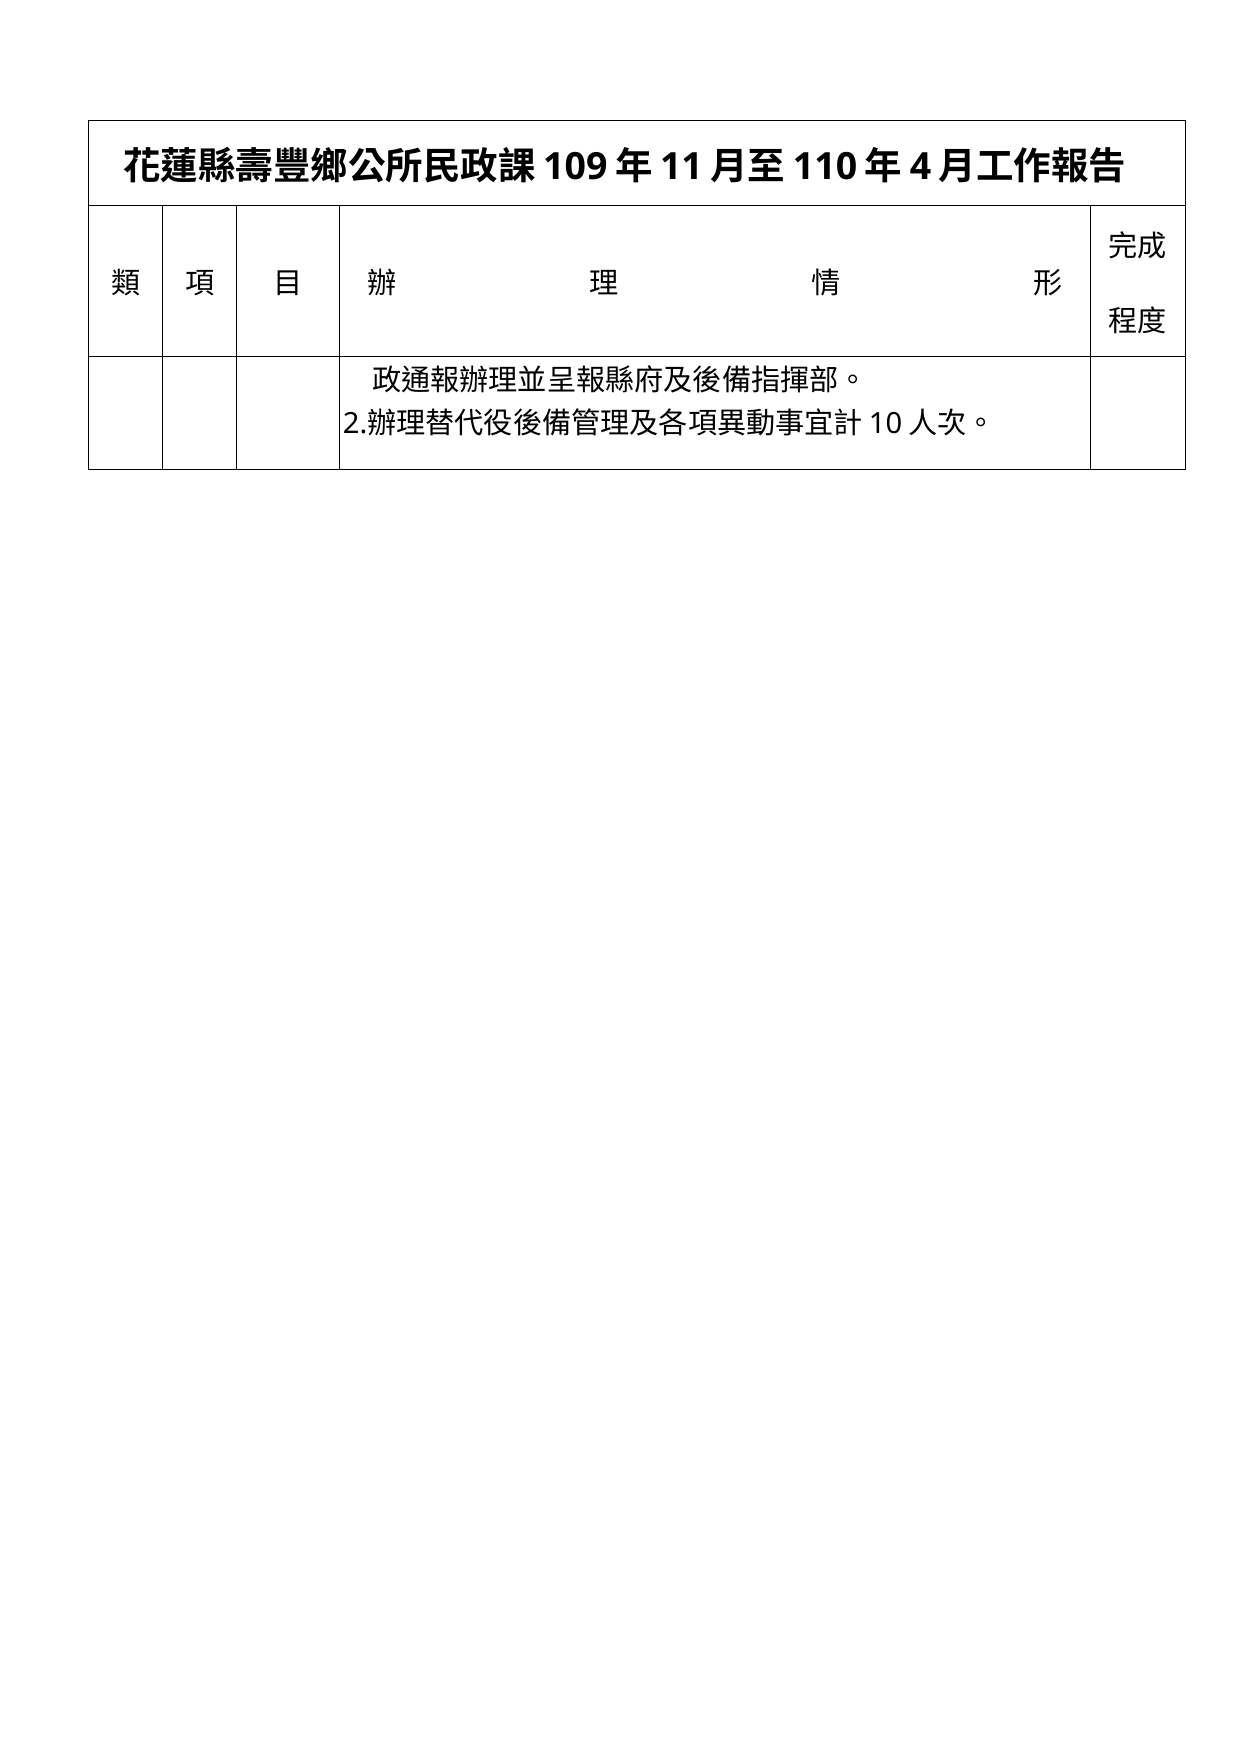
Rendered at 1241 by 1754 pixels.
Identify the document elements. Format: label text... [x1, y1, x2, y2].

table_header 花蓮縣壽豐鄉公所民政課109年11月至110年4月工作報告 [89, 121, 1185, 205]
table_cell 目 [237, 206, 339, 356]
table_cell 完成 程度 [1091, 206, 1185, 356]
table_cell [1091, 357, 1185, 469]
table_cell 辦理情形 [340, 206, 1090, 356]
table_cell 類 [89, 206, 162, 356]
table_cell [237, 357, 339, 469]
table_cell [89, 357, 162, 469]
table_cell 項 [163, 206, 236, 356]
table_cell 1.發揮村里組織功能、提升自我管理，加強辦理村辦公處 業務督導考核並貫徹村幹事服勤要點，提昇為民服務品 質。 2.督促各村每年召開二次村鄰長工作會報。 3.執行15村村里基層工作經費，109、110年度縣府補助每 村14萬 8,000元，執行本所109年編列每村各7萬元。 110年度本所賡續編列每村7萬元。 4.辦理鄰長任期內死亡遺族慰問金1萬元發放事宜及鄰長 異動作業。 5.補助第21屆村長109年度補助健檢費7人計10萬0,928元，保險費補助5人計51,201元 6.申請村長福利互助醫療補助案，109年光榮村長請領補助1件5,736元，110年溪口村長請領補助1件30,000元。 7. 辦理110年度全鄉村長團體傷害保險投保15人計37,050元。 8.因應新冠肺炎防疫期間，110 年1月起督促各村村幹事電話關懷追蹤個案健康情形並回報，目前持續辦理中。 1.109年11月19日至11月21日辦理109年度村鄰長政令宣導暨文康活動。 2.轉發花蓮縣政府補助全鄉252人鄰長為民服務費109年第 一季新台幣535,500元、110年度第一季新台幣535,500 元。 1.不定期召開村幹事工作會報反應各村問題。 2.召開110年度第一次村長村幹事工作聯繫會報。 1. 辦理110年全國性公民投票投開票所工作人員招募。 加強宣導民眾守望相助。 輔導守望相助巡守隊強化組織功能。 協助建立完善警報系統，維護社會治安。 1.辦理內政部獎助社區發展各項工作(推動社會福利、社區發展)。 2.公共設施建設(修建社區活動中心、充實設備維護管理用、社區環境衛生之改善與處理，美化、綠化成果維護之整理與增設)。 3.精神倫理建設（鄉土文化民俗技藝之維護與發揚）。 1.109年11月至12月止，調解成立4件、調解不成立6件 撤回1件，110年1-4月調解成立7件、不成立4件、撤 回1件、退回花蓮地檢署轉解案1件，尚在調解中9件、 合計調解案件受理計33件。 2.109年12月24日辦理109年度調解業務工作會議及委員 餐敘聯誼。 3.協助民眾辦理法律扶助、諮商、非訟事件等民眾請託， 協助提供資料或轉介相關單位以解民困。 1.辦理申請遷葬證明書案計54件。 2.辦理公墓管理申請公墓設施及納骨堂使用案件。 (1)公墓設施使用申請案件計12件。 (2)納骨堂使用申請案件計53件。 3.墓地、納骨堂規費收入如下： 109年11月:24萬0,400元。 12月:7萬3,200元。 110年1月:20萬5,800元。 2月:0元。 3月:33萬1,800元。 4月:8萬2,200元。(至4月6日) 合計:93萬3,400元。 1.辦理寺廟管理、組織章程、信徒大會等報請縣府核備工 作。 2.協助輔導寺廟合法化及各寺廟函轉通知。 1.推陳109年度防災白米儲糧1620公斤，中(低)收入戶及弱勢居民。 2.每月配合縣災害應變中心辦理災害視訊測試。 3.110年3月25日配合消防局辦理應變管理資訊系統（EMIC 2.0）災情訓練。 1.辦理110年度春安工作期間警察、警消、民防、義警、 山警、義消、婦宣、鳳凰志工及巡守隊 慰問金發放計422 人次。共12萬6,600元。 1.110年1月1日（星期五）辦理本鄉慶祝110年元旦升旗暨健行活動。 2.110年1月27日(星期三)上午9點到12點辦理本鄉110年新春揮毫贈春聯活動。 3.110年2月18日(星期四)辦理上午10時辦理110年壽豐鄉公所新春團拜。 11月份: 1.本所補助本鄉光榮社區發展協會辦理社區照護整合式方案外縣市參訪活動10,000元。 2.本所補助本鄉老人會辦理海陸客家源研習10,000元。 3.本所補助本鄉花蓮縣後備憲兵荷松協會辦理全民識毒反毒拒毒教育宣導活動20,000元。 12月份: 4.本所補助本鄉壽豐社區發展協會辦理冬至搓湯圓活動20,000元。 5.本所補助本鄉溪口社區發展協會109年度手工藝絲帶玫瑰研習計畫20,000元。 6.本所補助本鄉鹽寮天聖宮文化協會辦理109冬至送暖活動20,000元。 7.本所補助本鄉壽農社區發展協會辦理109年度跨110年聯歡晚會活動20,000元。 8.本所補助本鄉壽豐社區發展協會辦理手工藝絲帶玫瑰研習10,000元。 1月份: 9.本所補助本鄉臺灣原住民七腳川溪口部落發展協會辦理110年溪口部落青年文化傳承活動15,000元。 10.本所補助本鄉共和社區發展協會辦理鹹豬肉製作研習 20,000元。 11.本所補助本鄉豐裡社區發展協會辦理百花盛開迎新年-老老少少點妝我的家鄉美綠化園藝植栽活動20,000元。 12.本所補助本鄉米棧社區發展協會辦理牛耕芳草地 鵲報吉祥年春節聯歡關懷老人晚會活動20,000元。 2月份： 13.本所補助本鄉壽豐社區發展協會辦理手工藝鋁線發財樹研習10,000元。 14.本所補助本鄉志學社區發展協會辦理2021年元宵節活動20,000元。 3月份: 15.本所補助本鄉老人會辦理110年減碳健行活動10,000元。 16.本所補助本鄉婦女會辦理手機app研習20,000元。 4月份: 17.本所補助本鄉豐裡社區發展協會辦理健康社區-豐裡共好社區聯誼活動20,000元。 1.客家委員會補助本鄉豐田客家廊道文化生活環境營造第 三期工程預計於4月底前完成決算。 2.配合花蓮縣政府推動及辦理各項客家事務業務。 配合辦理數位電視轉播站相關業務推動。 110年元旦升旗典禮表揚縣運優秀選手3名。 1.辦理健康保險業務截至110年04月20日止，申辦受理地區人口案件總計：90件 2.目前投保人數:4072 (1)第五類:393人。 (2)第六類:3679人。 共計:4072人。 1.109年11月至110年4月受理中低收入戶申請共410件。 2.110年1月29日（星期五）辦理發放低收入戶、中低收 入戶及身心障礙者〈春節〉生活物質1,226人。 1.依「強化社會案全安全網-急難紓困實施方案」辦理各村 急難紓困救助，符合者，給予撥發急難救助金計 3萬 5,000元。 2.執行安心即時上工計畫，110年度1月至4月進用工作人 員27人。 1.109年11月至110年4月核發身心障礙者生活津貼，共1067萬9402元整。 2.109年11月至110年4月身心障礙生活補助共424件。 3.109年11月至110年4月身心障礙托育養護補助計110件。 4.承辦身心障礙鑑定手冊補換發事宜、身心障礙輔助器具補助、核發身心障礙停車識別證，隨到隨辦。 5.每月5日至20日辦理老人及身心障礙者福利乘車票換發現金事宜，109年11月至110年4月份共辦理933件，換發款共27萬5,090元。 6. 109年11月至110年4月核發老人生活津貼共170人899 人次 ，合計628萬821元整。 1.辦理109年底三七五重訂租約案及相關土地糾紛調處查詢相關業務。 2.辦理「土地利用變遷偵測管理系統建置計畫」運用遙測衛星影像，變異點查報32件。 3.辦理公地佃租相關業務及每季提報四項報表。 4.協同農業及建設課辦理農業使用、容許使用、公有地勘查及會勘紀錄會辦。 5.非都市計畫土地違規查報(2筆)及辦理現地會勘。 1.已於109年10月9日辦理91年次及齡男子名冊轉錄及兵籍調查資料建檔作業計86人。 2.辦理85至91年次役男徵兵檢查計72人。 3.辦理85至91年次役男軍種兵科抽籤及登錄作業計47人。 1.辦理役男申請家庭因素替代役計3人。 1.辦理常備兵、補充兵、替代役徵集入營作業，計11梯次 30人。 1.辦理役男異動管理作業計33人。 2.辦理役男申請免役證書、禁役證書計14人。 1.辦理入營常備兵、替代役等家況調查30人。 2.辦理家屬生活扶助計2人。 辦理110年春節公傷殘退伍軍人慰問共2員。 1.遷出、遷入及住址變更、姓名變更等異動事項，每日依戶政通報辦理並呈報縣府及後備指揮部。 2.辦理替代役後備管理及各項異動事宜計10人次。 [340, 357, 1090, 469]
table_cell [163, 357, 236, 469]
